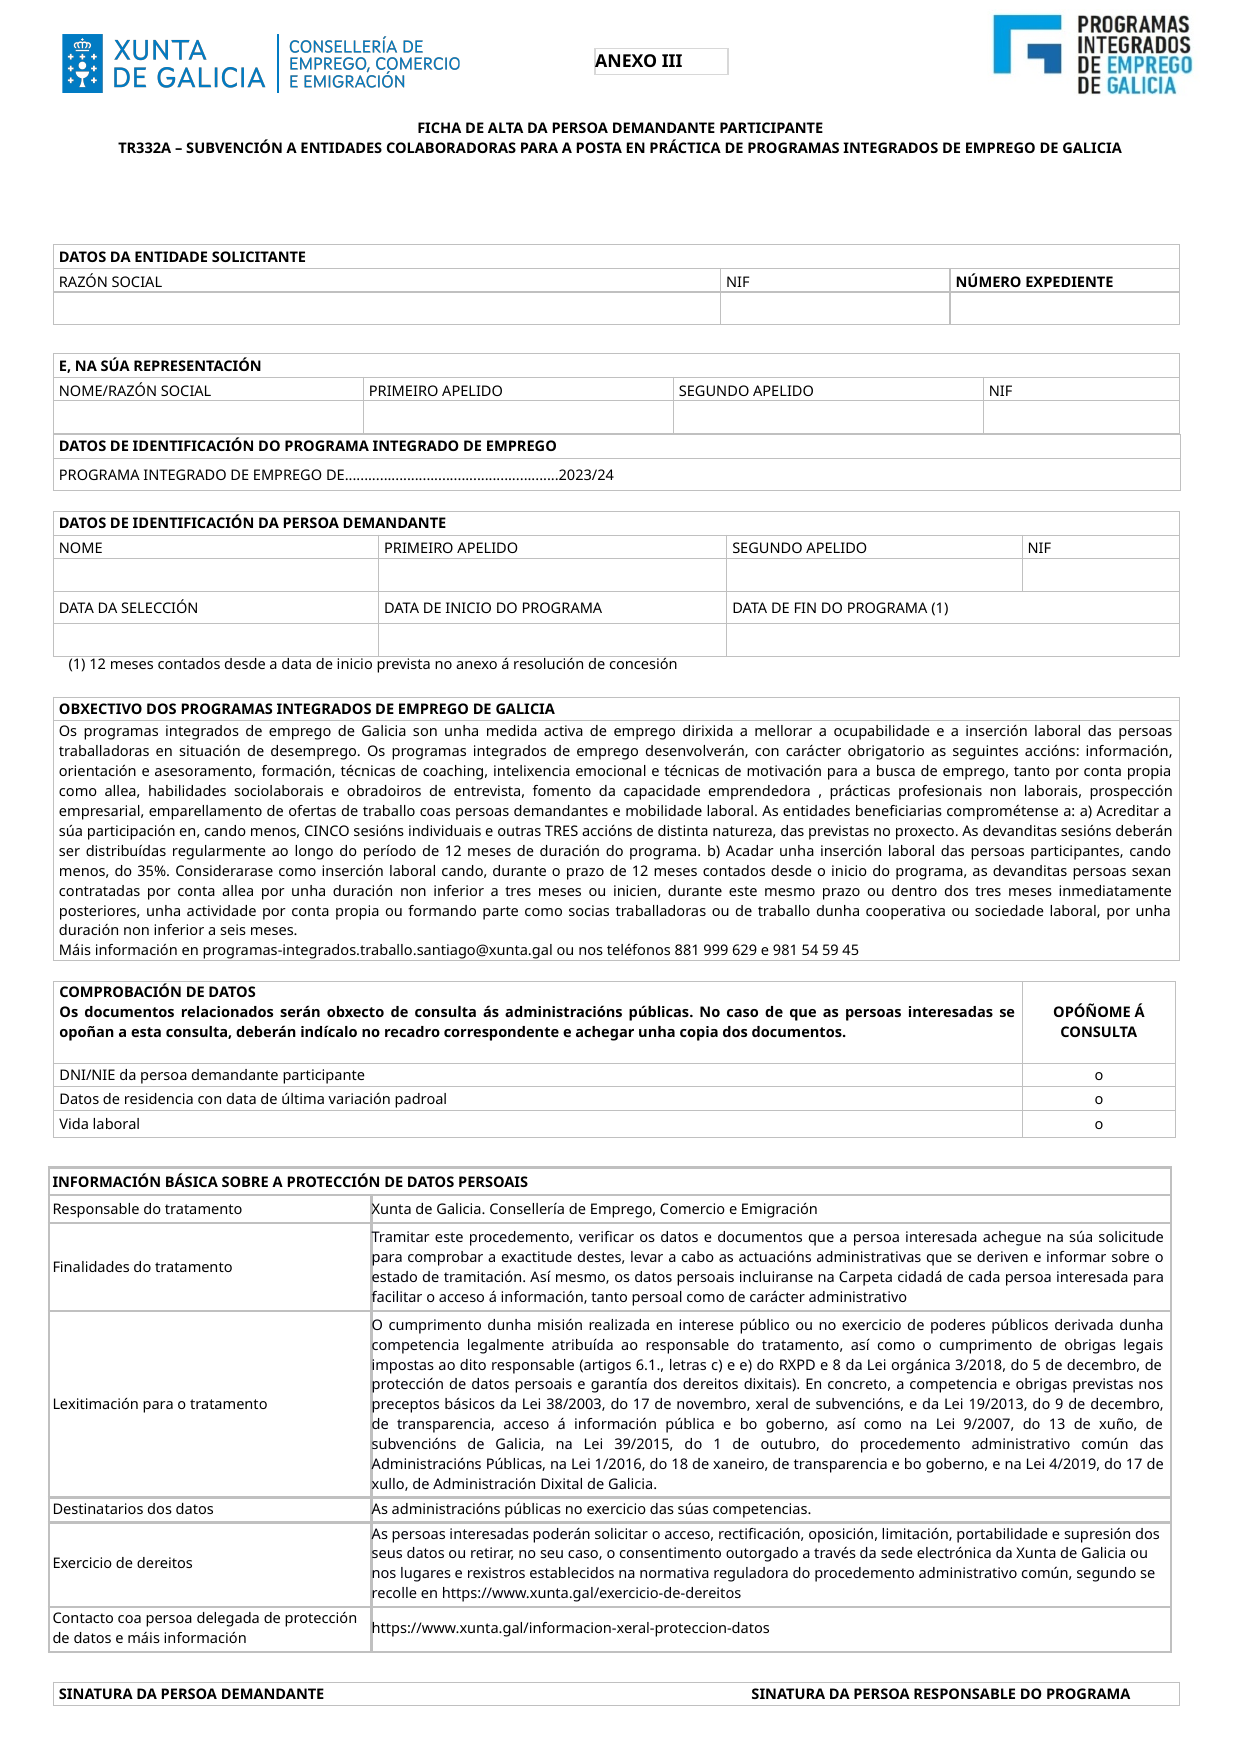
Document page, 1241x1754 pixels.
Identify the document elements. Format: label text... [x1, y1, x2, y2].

table_cell [364, 401, 673, 433]
table_cell DATA DA SELECCIÓN [54, 592, 378, 623]
table_cell SEGUNDO APELIDO [674, 378, 983, 400]
table_cell Destinatarios dos datos [50, 1499, 370, 1521]
table_cell As administracións públicas no exercicio das súas competencias. [373, 1499, 1170, 1521]
table_cell Exercicio de dereitos [50, 1524, 370, 1606]
table_cell PRIMEIRO APELIDO [379, 536, 726, 558]
table_cell [721, 293, 949, 324]
table_cell [727, 559, 1022, 591]
table_cell [54, 401, 363, 433]
table_cell DATA DE FIN DO PROGRAMA (1) [727, 592, 1179, 623]
table_cell Finalidades do tratamento [50, 1224, 370, 1309]
table_header SINATURA DA PERSOA DEMANDANTE SINATURA DA PERSOA RESPONSABLE DO PROGRAMA [54, 1683, 1179, 1705]
table_cell Contacto coa persoa delegada de protección de datos e máis información [50, 1608, 370, 1651]
table_cell DATA DE INICIO DO PROGRAMA [379, 592, 726, 623]
table_header INFORMACIÓN BÁSICA SOBRE A PROTECCIÓN DE DATOS PERSOAIS [50, 1169, 1170, 1194]
table_cell [54, 624, 378, 656]
table_cell Responsable do tratamento [50, 1196, 370, 1222]
table_header OBXECTIVO DOS PROGRAMAS INTEGRADOS DE EMPREGO DE GALICIA [54, 698, 1179, 720]
table_header DATOS DA ENTIDADE SOLICITANTE [54, 245, 1179, 268]
table_cell NOME/RAZÓN SOCIAL [54, 378, 363, 400]
table_cell [379, 624, 726, 656]
table_cell NIF [984, 378, 1179, 400]
table_cell SEGUNDO APELIDO [727, 536, 1022, 558]
table_cell https://www.xunta.gal/informacion-xeral-proteccion-datos [373, 1608, 1170, 1651]
table_cell NIF [721, 269, 949, 291]
table_cell PRIMEIRO APELIDO [364, 378, 673, 400]
table_cell [951, 293, 1179, 324]
text FICHA DE ALTA DA PERSOA DEMANDANTE PARTICIPANTE [47, 118, 1193, 138]
table_header E, NA SÚA REPRESENTACIÓN [54, 354, 1179, 377]
table_header COMPROBACIÓN DE DATOS Os documentos relacionados serán obxecto de consulta ás administracións públicas. No caso de que as persoas interesadas se opoñan a esta consulta, deberán indícalo no recadro correspondente e achegar unha copia dos documentos. [54, 982, 1022, 1062]
table_header OPÓÑOME Á CONSULTA [1023, 982, 1175, 1062]
table_cell RAZÓN SOCIAL [54, 269, 720, 291]
table_cell DNI/NIE da persoa demandante participante [54, 1064, 1022, 1086]
table_cell o [1023, 1087, 1175, 1110]
table_cell Os programas integrados de emprego de Galicia son unha medida activa de emprego dirixida a mellorar a ocupabilidade e a inserción laboral das persoas traballadoras en situación de desemprego. Os programas integrados de emprego desenvolverán, con carácter obrigatorio as seguintes accións: información, orientación e asesoramento, formación, técnicas de coaching, intelixencia emocional e técnicas de motivación para a busca de emprego, tanto por conta propia como allea, habilidades sociolaborais e obradoiros de entrevista, fomento da capacidade emprendedora , prácticas profesionais non laborais, prospección empresarial, emparellamento de ofertas de traballo coas persoas demandantes e mobilidade laboral. As entidades beneficiarias comprométense a: a) Acreditar a súa participación en, cando menos, CINCO sesións individuais e outras TRES accións de distinta natureza, das previstas no proxecto. As devanditas sesións deberán ser distribuídas regularmente ao longo do período de 12 meses de duración do programa. b) Acadar unha inserción laboral das persoas participantes, cando menos, do 35%. Considerarase como inserción laboral cando, durante o prazo de 12 meses contados desde o inicio do programa, as devanditas persoas sexan contratadas por conta allea por unha duración non inferior a tres meses ou inicien, durante este mesmo prazo ou dentro dos tres meses inmediatamente posteriores, unha actividade por conta propia ou formando parte como socias traballadoras ou de traballo dunha cooperativa ou sociedade laboral, por unha duración non inferior a seis meses. Máis información en programas-integrados.traballo.santiago@xunta.gal ou nos teléfonos 881 999 629 e 981 54 59 45 [54, 721, 1179, 960]
table_cell NOME [54, 536, 378, 558]
table_cell o [1023, 1064, 1175, 1086]
table_cell Datos de residencia con data de última variación padroal [54, 1087, 1022, 1110]
text TR332A – SUBVENCIÓN A ENTIDADES COLABORADORAS PARA A POSTA EN PRÁCTICA DE PROGRAMAS INTEGRADOS DE EMPREGO DE GALICIA [47, 138, 1193, 158]
table_header DATOS DE IDENTIFICACIÓN DA PERSOA DEMANDANTE [54, 512, 1179, 534]
table_cell Xunta de Galicia. Consellería de Emprego, Comercio e Emigración [373, 1196, 1170, 1222]
table_cell [674, 401, 983, 433]
picture [62, 34, 460, 93]
table_cell Tramitar este procedemento, verificar os datos e documentos que a persoa interesada achegue na súa solicitude para comprobar a exactitude destes, levar a cabo as actuacións administrativas que se deriven e informar sobre o estado de tramitación. Así mesmo, os datos persoais incluiranse na Carpeta cidadá de cada persoa interesada para facilitar o acceso á información, tanto persoal como de carácter administrativo [373, 1224, 1170, 1309]
table_cell [54, 559, 378, 591]
table_cell O cumprimento dunha misión realizada en interese público ou no exercicio de poderes públicos derivada dunha competencia legalmente atribuída ao responsable do tratamento, así como o cumprimento de obrigas legais impostas ao dito responsable (artigos 6.1., letras c) e e) do RXPD e 8 da Lei orgánica 3/2018, do 5 de decembro, de protección de datos persoais e garantía dos dereitos dixitais). En concreto, a competencia e obrigas previstas nos preceptos básicos da Lei 38/2003, do 17 de novembro, xeral de subvencións, e da Lei 19/2013, do 9 de decembro, de transparencia, acceso á información pública e bo goberno, así como na Lei 9/2007, do 13 de xuño, de subvencións de Galicia, na Lei 39/2015, do 1 de outubro, do procedemento administrativo común das Administracións Públicas, na Lei 1/2016, do 18 de xaneiro, de transparencia e bo goberno, e na Lei 4/2019, do 17 de xullo, de Administración Dixital de Galicia. [373, 1312, 1170, 1496]
table_cell Lexitimación para o tratamento [50, 1312, 370, 1496]
table_cell [54, 293, 720, 324]
table_cell PROGRAMA INTEGRADO DE EMPREGO DE.......................................................2023/24 [54, 459, 1180, 490]
table_cell As persoas interesadas poderán solicitar o acceso, rectificación, oposición, limitación, portabilidade e supresión dos seus datos ou retirar, no seu caso, o consentimento outorgado a través da sede electrónica da Xunta de Galicia ou nos lugares e rexistros establecidos na normativa reguladora do procedemento administrativo común, segundo se recolle en https://www.xunta.gal/exercicio-de-dereitos [373, 1524, 1170, 1606]
table_cell o [1023, 1111, 1175, 1137]
picture [987, 9, 1201, 98]
table_cell [1023, 559, 1179, 591]
table_cell NIF [1023, 536, 1179, 558]
table_cell [379, 559, 726, 591]
table_cell [984, 401, 1179, 433]
table_cell Vida laboral [54, 1111, 1022, 1137]
table_cell NÚMERO EXPEDIENTE [951, 269, 1179, 291]
table_cell [727, 624, 1179, 656]
table_header DATOS DE IDENTIFICACIÓN DO PROGRAMA INTEGRADO DE EMPREGO [54, 435, 1180, 457]
